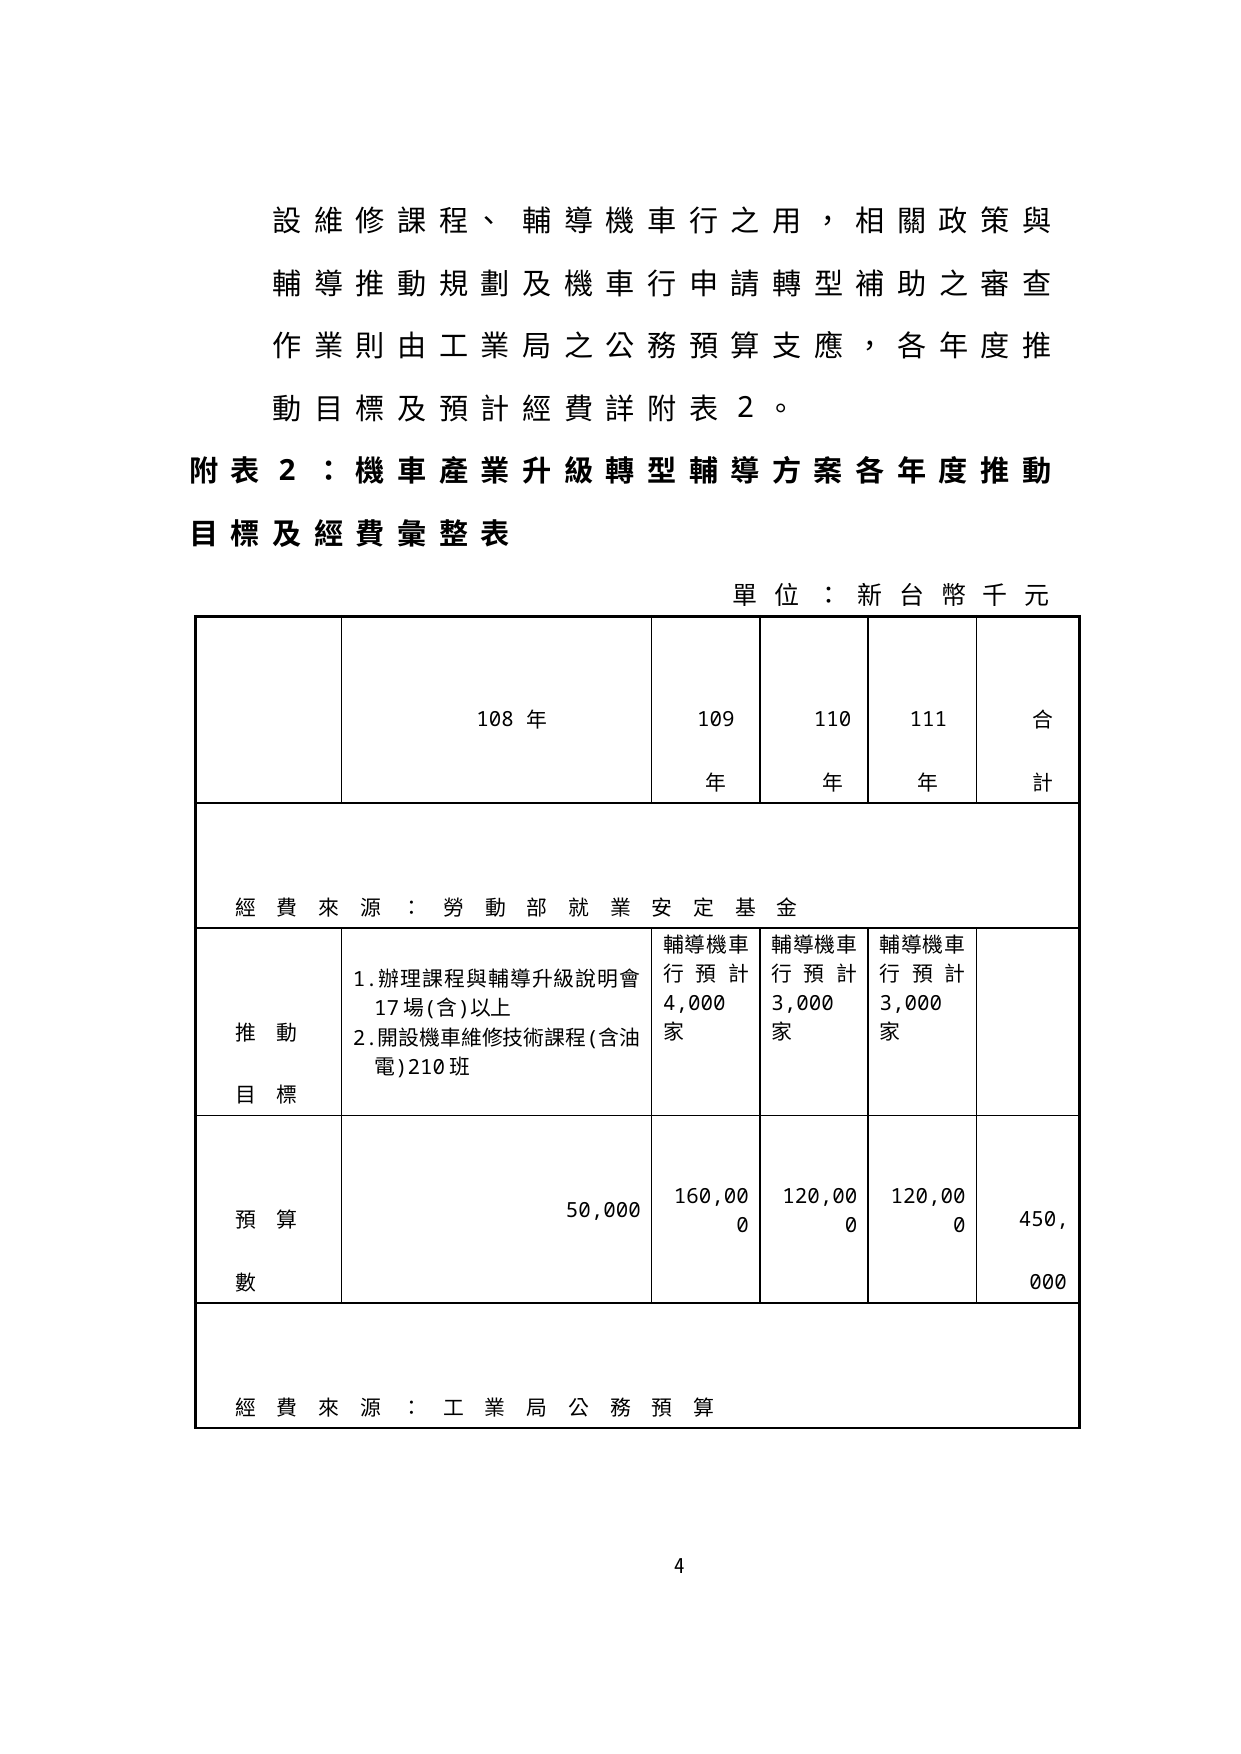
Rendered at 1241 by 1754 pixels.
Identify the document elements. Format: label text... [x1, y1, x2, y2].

table_cell 120,000 [761, 1116, 867, 1302]
table_header 108年 [342, 618, 651, 802]
text 附表2：機車產業升級轉型輔導方案各年度推動目標及經費彙整表 [183, 427, 1058, 552]
table_cell 輔導機車行預計3,000家 [869, 929, 976, 1115]
table_cell 450,000 [977, 1116, 1078, 1302]
table_header 合計 [977, 618, 1078, 802]
table_cell 經費來源：勞動部就業安定基金 [197, 804, 1078, 927]
table_cell 輔導機車行預計3,000家 [761, 929, 867, 1115]
table_cell 推動目標 [197, 929, 341, 1115]
table_cell 輔導機車行預計4,000家 [652, 929, 759, 1115]
table_cell 預算數 [197, 1116, 341, 1302]
table_header [197, 618, 341, 802]
text 單位：新台幣千元 [183, 552, 1058, 615]
table_cell 50,000 [342, 1116, 651, 1302]
table_header 110年 [761, 618, 867, 802]
table_cell 160,000 [652, 1116, 759, 1302]
table_cell 1.辦理課程與輔導升級說明會17場(含)以上 2.開設機車維修技術課程(含油電)210班 [342, 929, 651, 1115]
table_cell 經費來源：工業局公務預算 [197, 1304, 1078, 1427]
text 設維修課程、輔導機車行之用，相關政策與輔導推動規劃及機車行申請轉型補助之審查作業則由工業局之公務預算支應，各年度推動目標及預計經費詳附表2。 [242, 177, 1058, 427]
table_header 109年 [652, 618, 759, 802]
table_cell 120,000 [869, 1116, 976, 1302]
table_cell [977, 929, 1078, 1115]
table_header 111年 [869, 618, 976, 802]
